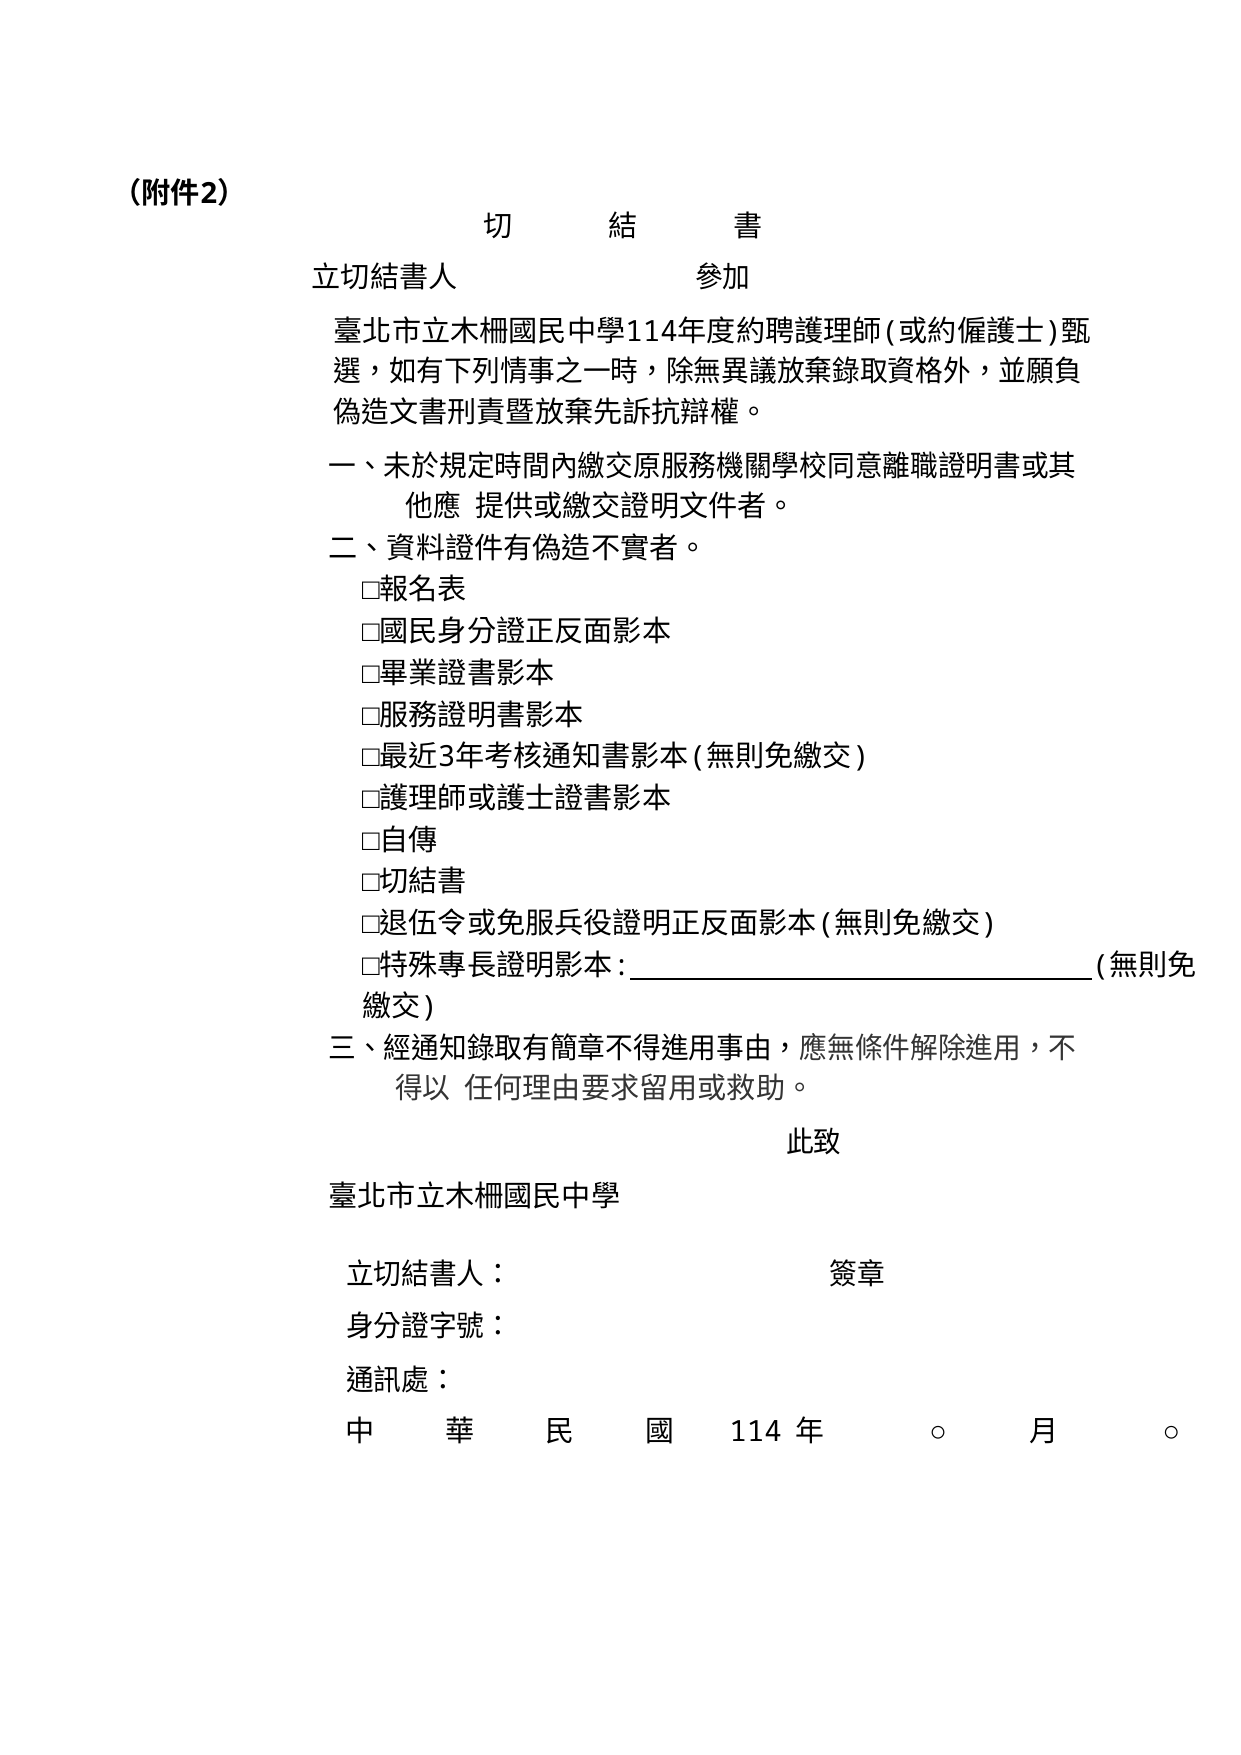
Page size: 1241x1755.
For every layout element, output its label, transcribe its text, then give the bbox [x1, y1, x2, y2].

table_cell 114 [704, 1408, 787, 1451]
table_cell [704, 1299, 787, 1353]
text □報名表 [362, 566, 1213, 608]
text □國民身分證正反面影本 [362, 608, 1213, 650]
text □服務證明書影本 [362, 692, 1213, 733]
table_header [612, 1256, 704, 1299]
table_header [787, 1256, 829, 1299]
table_cell 中 華 [340, 1408, 546, 1451]
table_cell [546, 1353, 612, 1407]
text 立切結書人 參加 [311, 254, 1213, 296]
table_cell [787, 1299, 829, 1353]
text 此致 [786, 1119, 1213, 1161]
text 臺北市立木柵國民中學 [328, 1173, 1213, 1215]
table_cell [612, 1353, 704, 1407]
table_cell ○ 月 ○ 日 [829, 1408, 1241, 1451]
text 切 結 書 [483, 202, 1213, 244]
text □最近3年考核通知書影本(無則免繳交) [362, 733, 1213, 775]
table_cell [829, 1353, 1241, 1407]
text □特殊專長證明影本: (無則免繳交) [362, 942, 1213, 1025]
text 臺北市立木柵國民中學114年度約聘護理師(或約僱護士)甄選，如有下列情事之一時，除無異議放棄錄取資格外，並願負偽造文書刑責暨放棄先訴抗辯權。 [333, 308, 1101, 431]
table_cell 國 [612, 1408, 704, 1451]
table_header [546, 1256, 612, 1299]
table_cell 通訊處： [340, 1353, 546, 1407]
table_cell 年 [787, 1408, 829, 1451]
table_header [704, 1256, 787, 1299]
text □護理師或護士證書影本 [362, 775, 1213, 817]
text （附件2） [112, 164, 248, 213]
table_header 簽章 [829, 1256, 1241, 1299]
text 二、資料證件有偽造不實者。 [328, 525, 1213, 566]
table_cell [787, 1353, 829, 1407]
text □自傳 [362, 817, 1213, 858]
table_cell [612, 1299, 704, 1353]
text 一、未於規定時間內繳交原服務機關學校同意離職證明書或其他應 提供或繳交證明文件者。 [328, 443, 1096, 525]
text □畢業證書影本 [362, 650, 1213, 692]
table_cell 身分證字號： [340, 1299, 546, 1353]
table_cell 民 [546, 1408, 612, 1451]
table_header 立切結書人： [340, 1256, 546, 1299]
table_cell [829, 1299, 1241, 1353]
table_cell [546, 1299, 612, 1353]
text 三、經通知錄取有簡章不得進用事由，應無條件解除進用，不得以 任何理由要求留用或救助。 [328, 1026, 1096, 1107]
text □切結書 [362, 858, 1213, 900]
table_cell [704, 1353, 787, 1407]
text □退伍令或免服兵役證明正反面影本(無則免繳交) [362, 900, 1213, 942]
